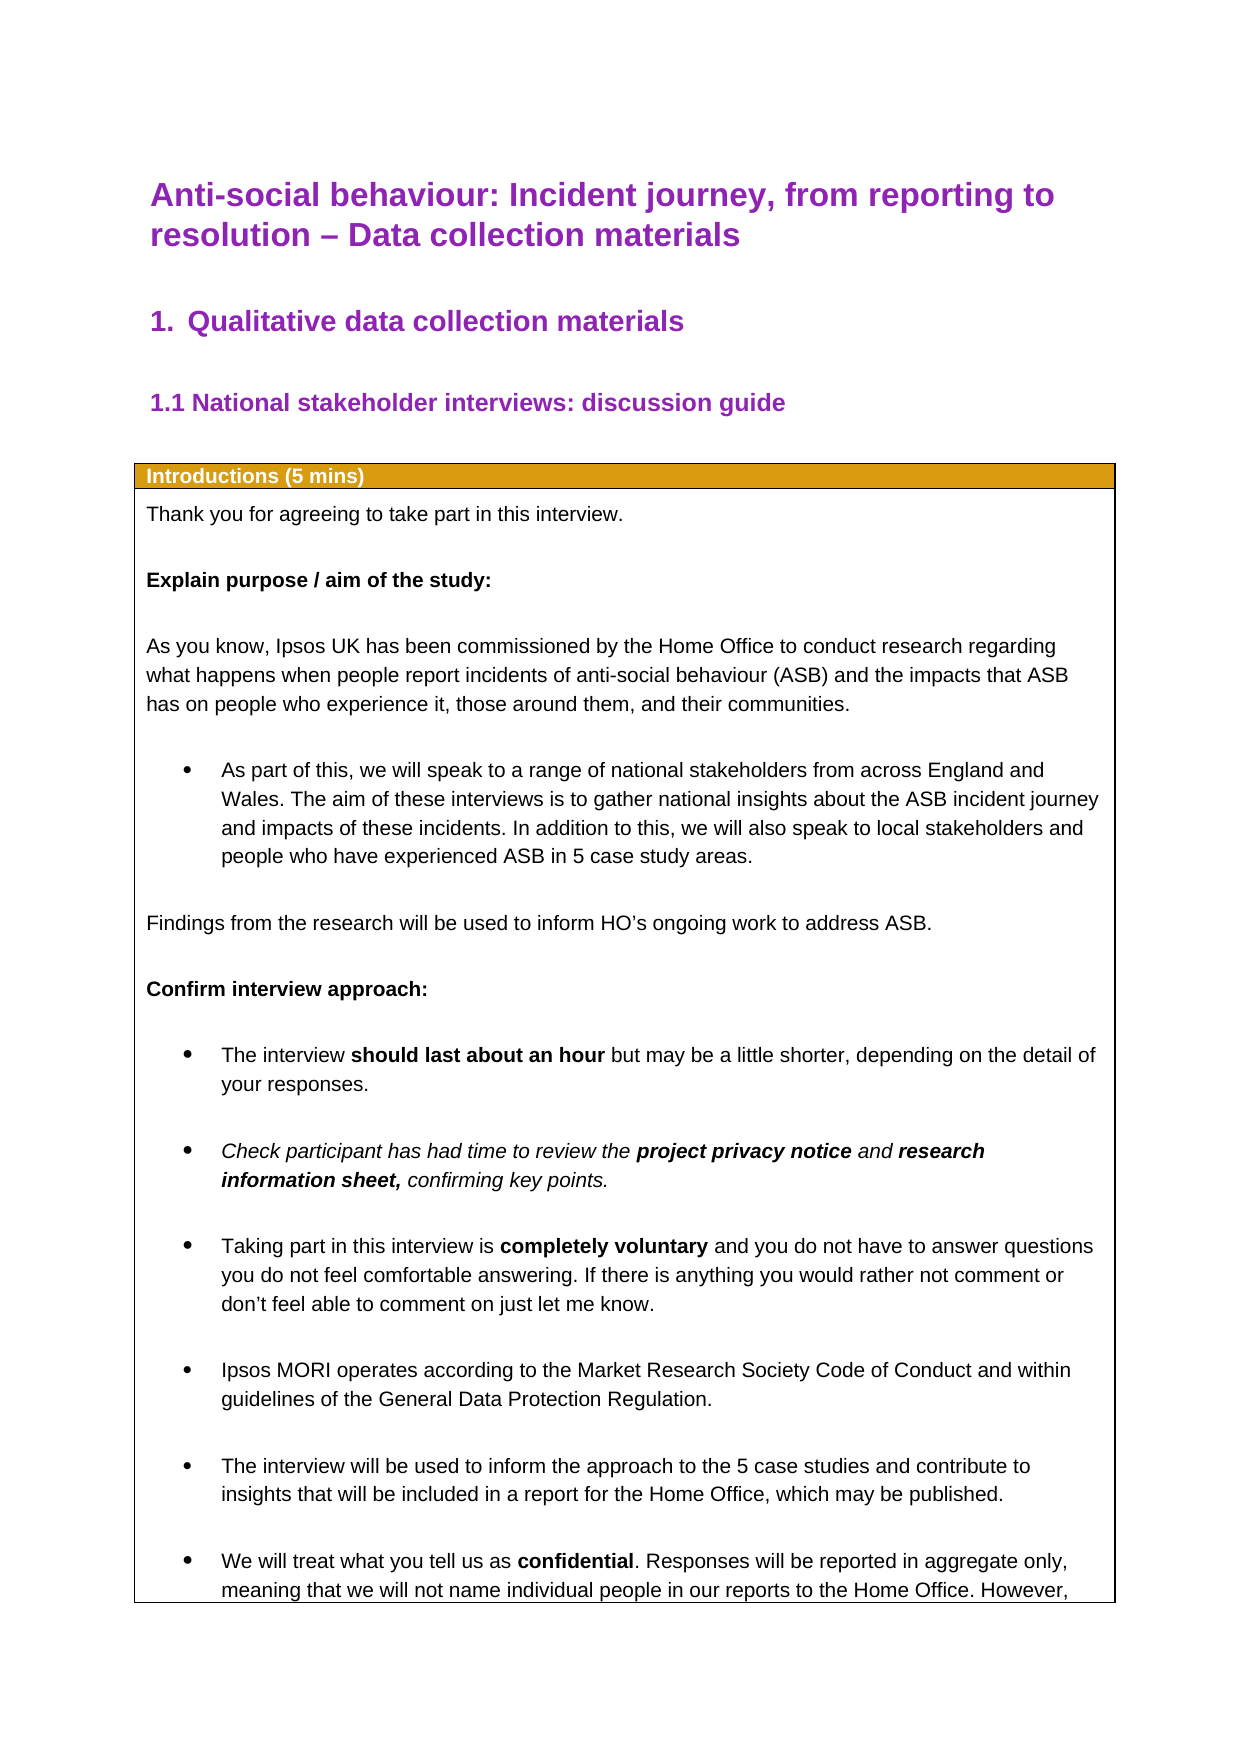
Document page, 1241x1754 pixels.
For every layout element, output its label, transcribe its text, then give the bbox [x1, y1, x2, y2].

subtitle National stakeholder interviews: discussion guide [150, 388, 1090, 417]
subtitle Qualitative data collection materials [150, 304, 1090, 337]
table_header Introductions (5 mins) [135, 464, 1114, 488]
subtitle Anti-social behaviour: Incident journey, from reporting to resolution – Data collection materials [150, 175, 1090, 253]
table_cell Thank you for agreeing to take part in this interview. Explain purpose / aim of the study: As you know, Ipsos UK has been commissioned by the Home Office to conduct research regarding what happens when people report incidents of anti-social behaviour (ASB) and the impacts that ASB has on people who experience it, those around them, and their communities. As part of this, we will speak to a range of national stakeholders from across England and Wales. The aim of these interviews is to gather national insights about the ASB incident journey and impacts of these incidents. In addition to this, we will also speak to local stakeholders and people who have experienced ASB in 5 case study areas. Findings from the research will be used to inform HO’s ongoing work to address ASB. Confirm interview approach: The interview should last about an hour but may be a little shorter, depending on the detail of your responses. Check participant has had time to review the project privacy notice and research information sheet, confirming key points. Taking part in this interview is completely voluntary and you do not have to answer questions you do not feel comfortable answering. If there is anything you would rather not comment or don’t feel able to comment on just let me know. Ipsos MORI operates according to the Market Research Society Code of Conduct and within guidelines of the General Data Protection Regulation. The interview will be used to inform the approach to the 5 case studies and contribute to insights that will be included in a report for the Home Office, which may be published. We will treat what you tell us as confidential. Responses will be reported in aggregate only, meaning that we will not name individual people in our reports to the Home Office. However, [135, 489, 1114, 1602]
